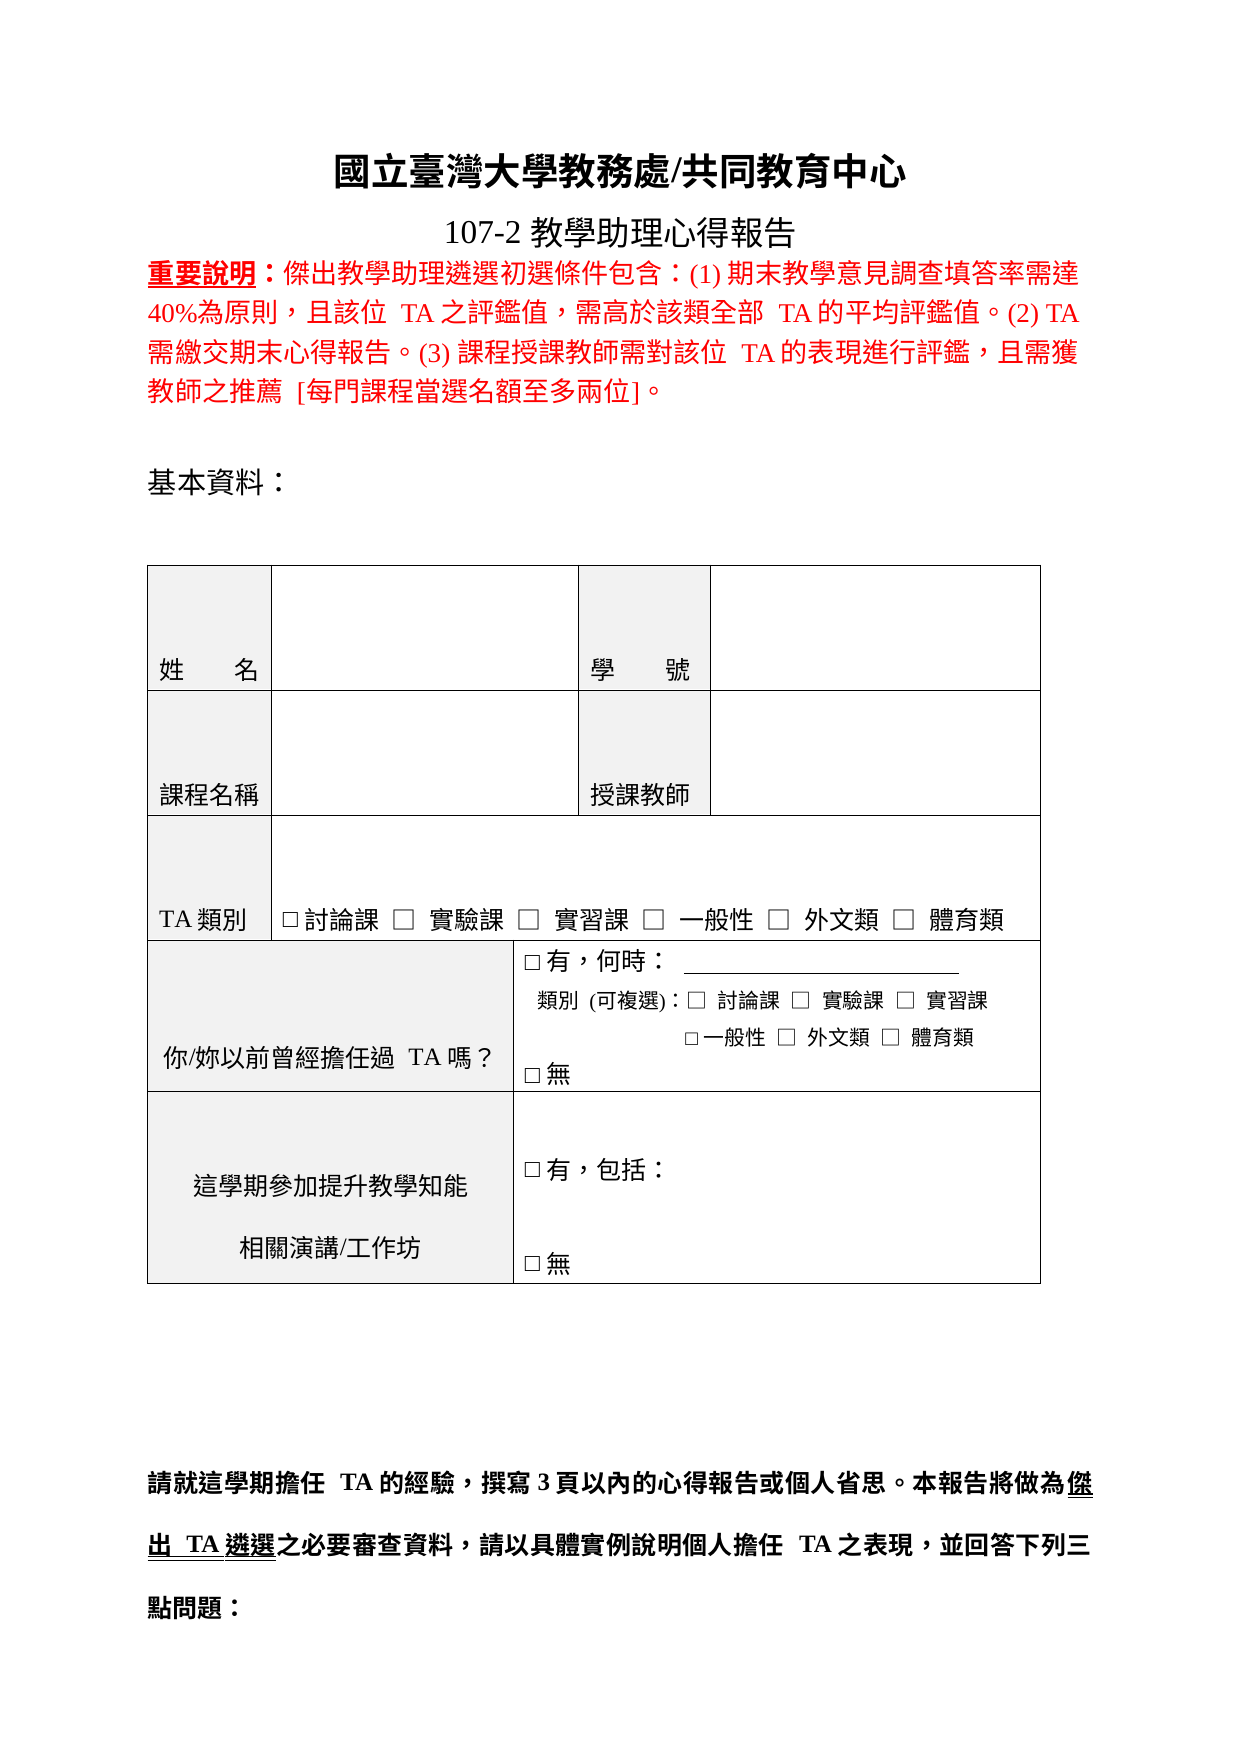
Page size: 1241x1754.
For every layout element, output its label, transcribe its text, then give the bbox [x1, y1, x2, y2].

table_cell 授課教師 [579, 691, 710, 814]
text 基本資料： [148, 439, 1092, 502]
table_cell 課程名稱 [148, 691, 271, 814]
text 重要說明：傑出教學助理遴選初選條件包含：(1) 期末教學意見調查填答率需達40%為原則，且該位 TA 之評鑑值，需高於該類全部 TA 的平均評鑑值。(2) TA 需繳交期末心得報告。(3) 課程授課教師需對該位 TA 的表現進行評鑑，且需獲教師之推薦 [每門課程當選名額至多兩位]。 [148, 252, 1092, 409]
table_cell 這學期參加提升教學知能 相關演講/工作坊 [148, 1092, 513, 1283]
text 請就這學期擔任 TA 的經驗，撰寫3頁以內的心得報告或個人省思。本報告將做為傑出 TA 遴選之必要審查資料，請以具體實例說明個人擔任 TA 之表現，並回答下列三點問題： [148, 1439, 1092, 1627]
table_header 學 號 [579, 566, 710, 689]
table_header [711, 566, 1040, 689]
text 國立臺灣大學教務處/共同教育中心 [148, 127, 1092, 189]
table_cell 你/妳以前曾經擔任過 TA 嗎？ [148, 941, 513, 1091]
table_cell [272, 691, 578, 814]
table_cell [711, 691, 1040, 814]
table_cell □ 討論課 □ 實驗課 □ 實習課 □ 一般性 □ 外文類 □ 體育類 [272, 816, 1040, 939]
table_header [272, 566, 578, 689]
table_cell □ 有，何時： 類別 (可複選)：□ 討論課 □ 實驗課 □ 實習課 □ 一般性 □ 外文類 □ 體育類 □ 無 [514, 941, 1040, 1091]
table_header 姓 名 [148, 566, 271, 689]
table_cell TA類別 [148, 816, 271, 939]
text 107-2 教學助理心得報告 [148, 189, 1092, 252]
table_cell □ 有，包括： □ 無 [514, 1092, 1040, 1283]
